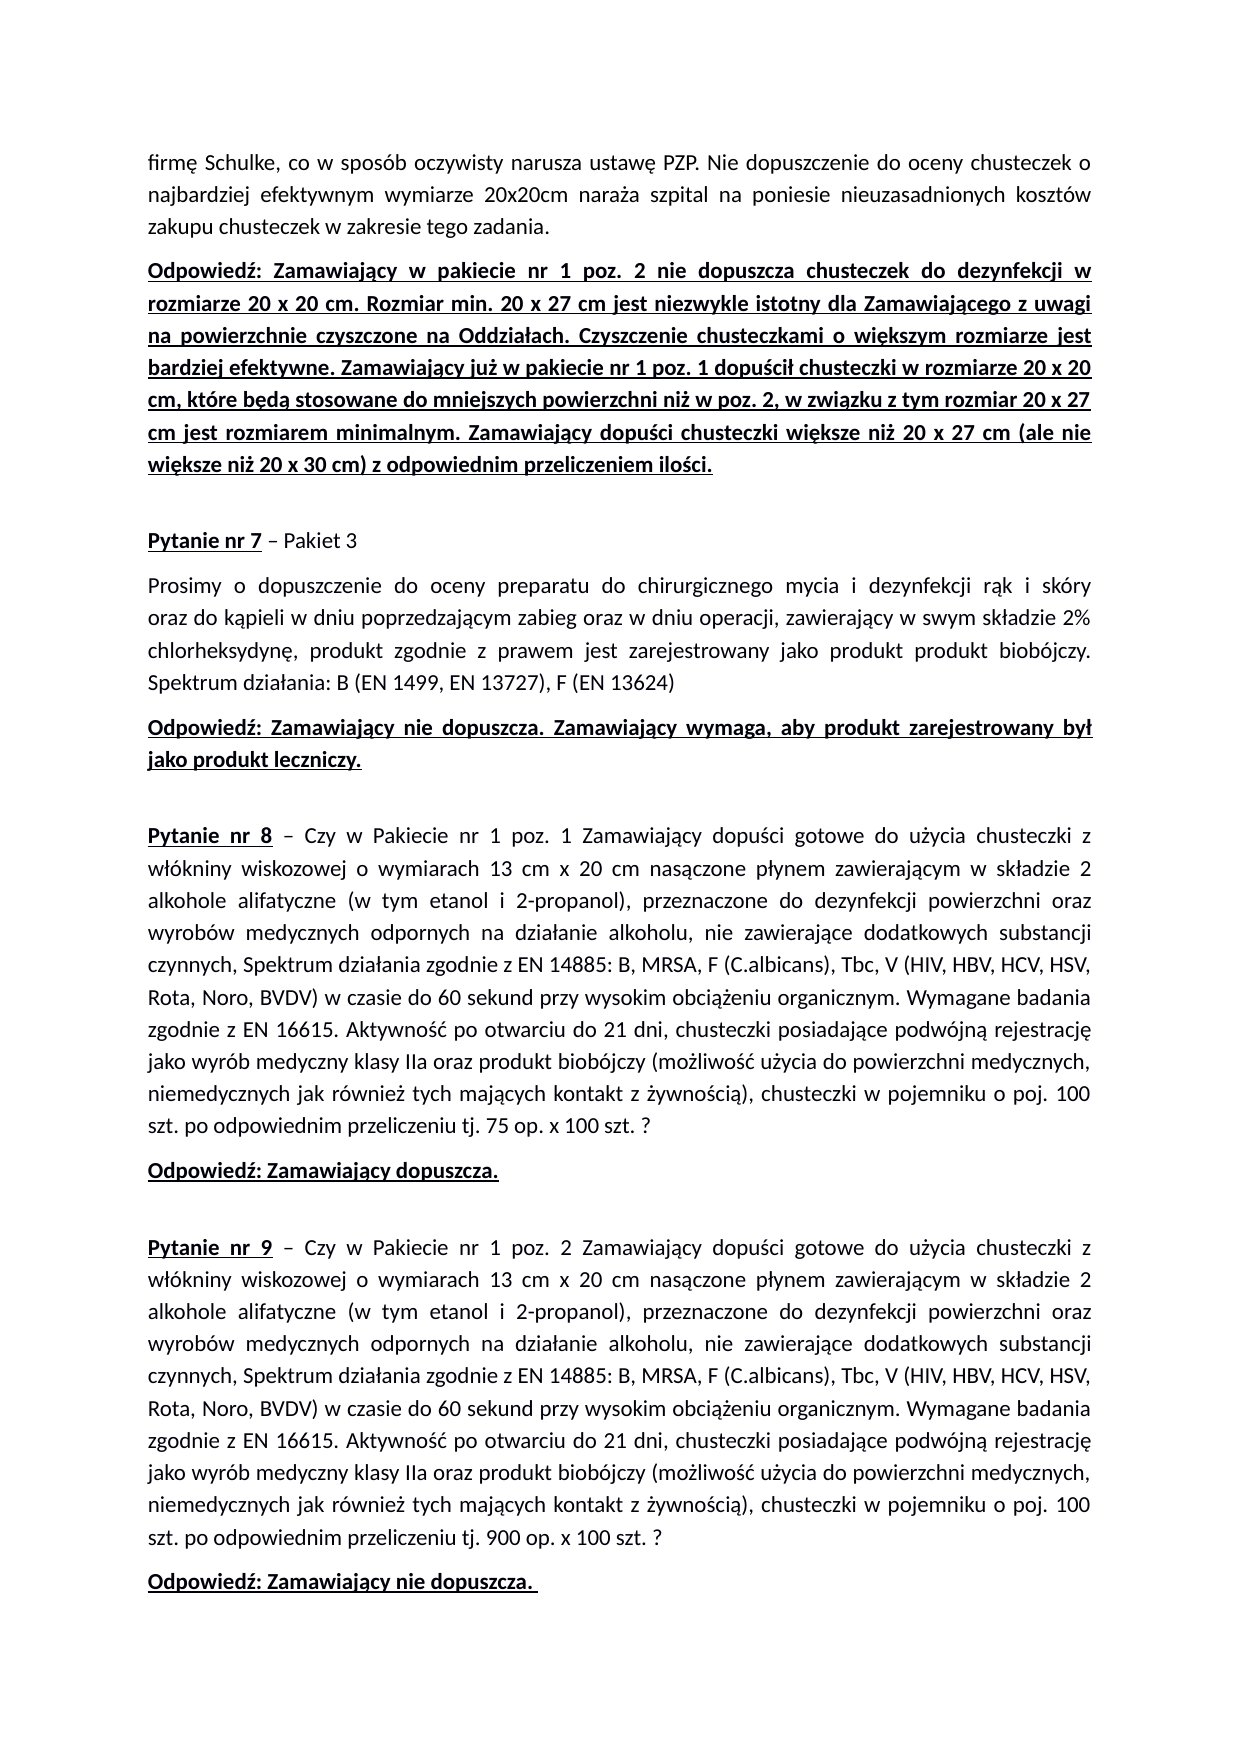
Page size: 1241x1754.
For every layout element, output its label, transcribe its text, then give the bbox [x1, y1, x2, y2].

text Odpowiedź: Zamawiający w pakiecie nr 1 poz. 2 nie dopuszcza chusteczek do dezynfekcji w rozmiarze 20 x 20 cm. Rozmiar min. 20 x 27 cm jest niezwykle istotny dla Zamawiającego z uwagi na powierzchnie czyszczone na Oddziałach. Czyszczenie chusteczkami o większym rozmiarze jest bardziej efektywne. Zamawiający już w pakiecie nr 1 poz. 1 dopuścił chusteczki w rozmiarze 20 x 20 cm, które będą stosowane do mniejszych powierzchni niż w poz. 2, w związku z tym rozmiar 20 x 27 cm jest rozmiarem minimalnym. Zamawiający dopuści chusteczki większe niż 20 x 27 cm (ale nie większe niż 20 x 30 cm) z odpowiednim przeliczeniem ilości. [148, 257, 1093, 478]
text Odpowiedź: Zamawiający dopuszcza. [148, 1156, 1093, 1184]
text Odpowiedź: Zamawiający nie dopuszcza. [148, 1567, 1093, 1595]
text jako produkt leczniczy. [148, 738, 1093, 773]
text firmę Schulke, co w sposób oczywisty narusza ustawę PZP. Nie dopuszczenie do oceny chusteczek o najbardziej efektywnym wymiarze 20x20cm naraża szpital na poniesie nieuzasadnionych kosztów zakupu chusteczek w zakresie tego zadania. [148, 148, 1093, 240]
text Pytanie nr 7 – Pakiet 3 [148, 527, 1093, 555]
text Pytanie nr 9 – Czy w Pakiecie nr 1 poz. 2 Zamawiający dopuści gotowe do użycia chusteczki z włókniny wiskozowej o wymiarach 13 cm x 20 cm nasączone płynem zawierającym w składzie 2 alkohole alifatyczne (w tym etanol i 2-propanol), przeznaczone do dezynfekcji powierzchni oraz wyrobów medycznych odpornych na działanie alkoholu, nie zawierające dodatkowych substancji czynnych, Spektrum działania zgodnie z EN 14885: B, MRSA, F (C.albicans), Tbc, V (HIV, HBV, HCV, HSV, Rota, Noro, BVDV) w czasie do 60 sekund przy wysokim obciążeniu organicznym. Wymagane badania zgodnie z EN 16615. Aktywność po otwarciu do 21 dni, chusteczki posiadające podwójną rejestrację jako wyrób medyczny klasy IIa oraz produkt biobójczy (możliwość użycia do powierzchni medycznych, niemedycznych jak również tych mających kontakt z żywnością), chusteczki w pojemniku o poj. 100 szt. po odpowiednim przeliczeniu tj. 900 op. x 100 szt. ? [148, 1233, 1093, 1551]
text Prosimy o dopuszczenie do oceny preparatu do chirurgicznego mycia i dezynfekcji rąk i skóry oraz do kąpieli w dniu poprzedzającym zabieg oraz w dniu operacji, zawierający w swym składzie 2% chlorheksydynę, produkt zgodnie z prawem jest zarejestrowany jako produkt produkt biobójczy. Spektrum działania: B (EN 1499, EN 13727), F (EN 13624) [148, 571, 1093, 696]
text Pytanie nr 8 – Czy w Pakiecie nr 1 poz. 1 Zamawiający dopuści gotowe do użycia chusteczki z włókniny wiskozowej o wymiarach 13 cm x 20 cm nasączone płynem zawierającym w składzie 2 alkohole alifatyczne (w tym etanol i 2-propanol), przeznaczone do dezynfekcji powierzchni oraz wyrobów medycznych odpornych na działanie alkoholu, nie zawierające dodatkowych substancji czynnych, Spektrum działania zgodnie z EN 14885: B, MRSA, F (C.albicans), Tbc, V (HIV, HBV, HCV, HSV, Rota, Noro, BVDV) w czasie do 60 sekund przy wysokim obciążeniu organicznym. Wymagane badania zgodnie z EN 16615. Aktywność po otwarciu do 21 dni, chusteczki posiadające podwójną rejestrację jako wyrób medyczny klasy IIa oraz produkt biobójczy (możliwość użycia do powierzchni medycznych, niemedycznych jak również tych mających kontakt z żywnością), chusteczki w pojemniku o poj. 100 szt. po odpowiednim przeliczeniu tj. 75 op. x 100 szt. ? [148, 822, 1093, 1139]
text Odpowiedź: Zamawiający nie dopuszcza. Zamawiający wymaga, aby produkt zarejestrowany był [148, 713, 1093, 737]
